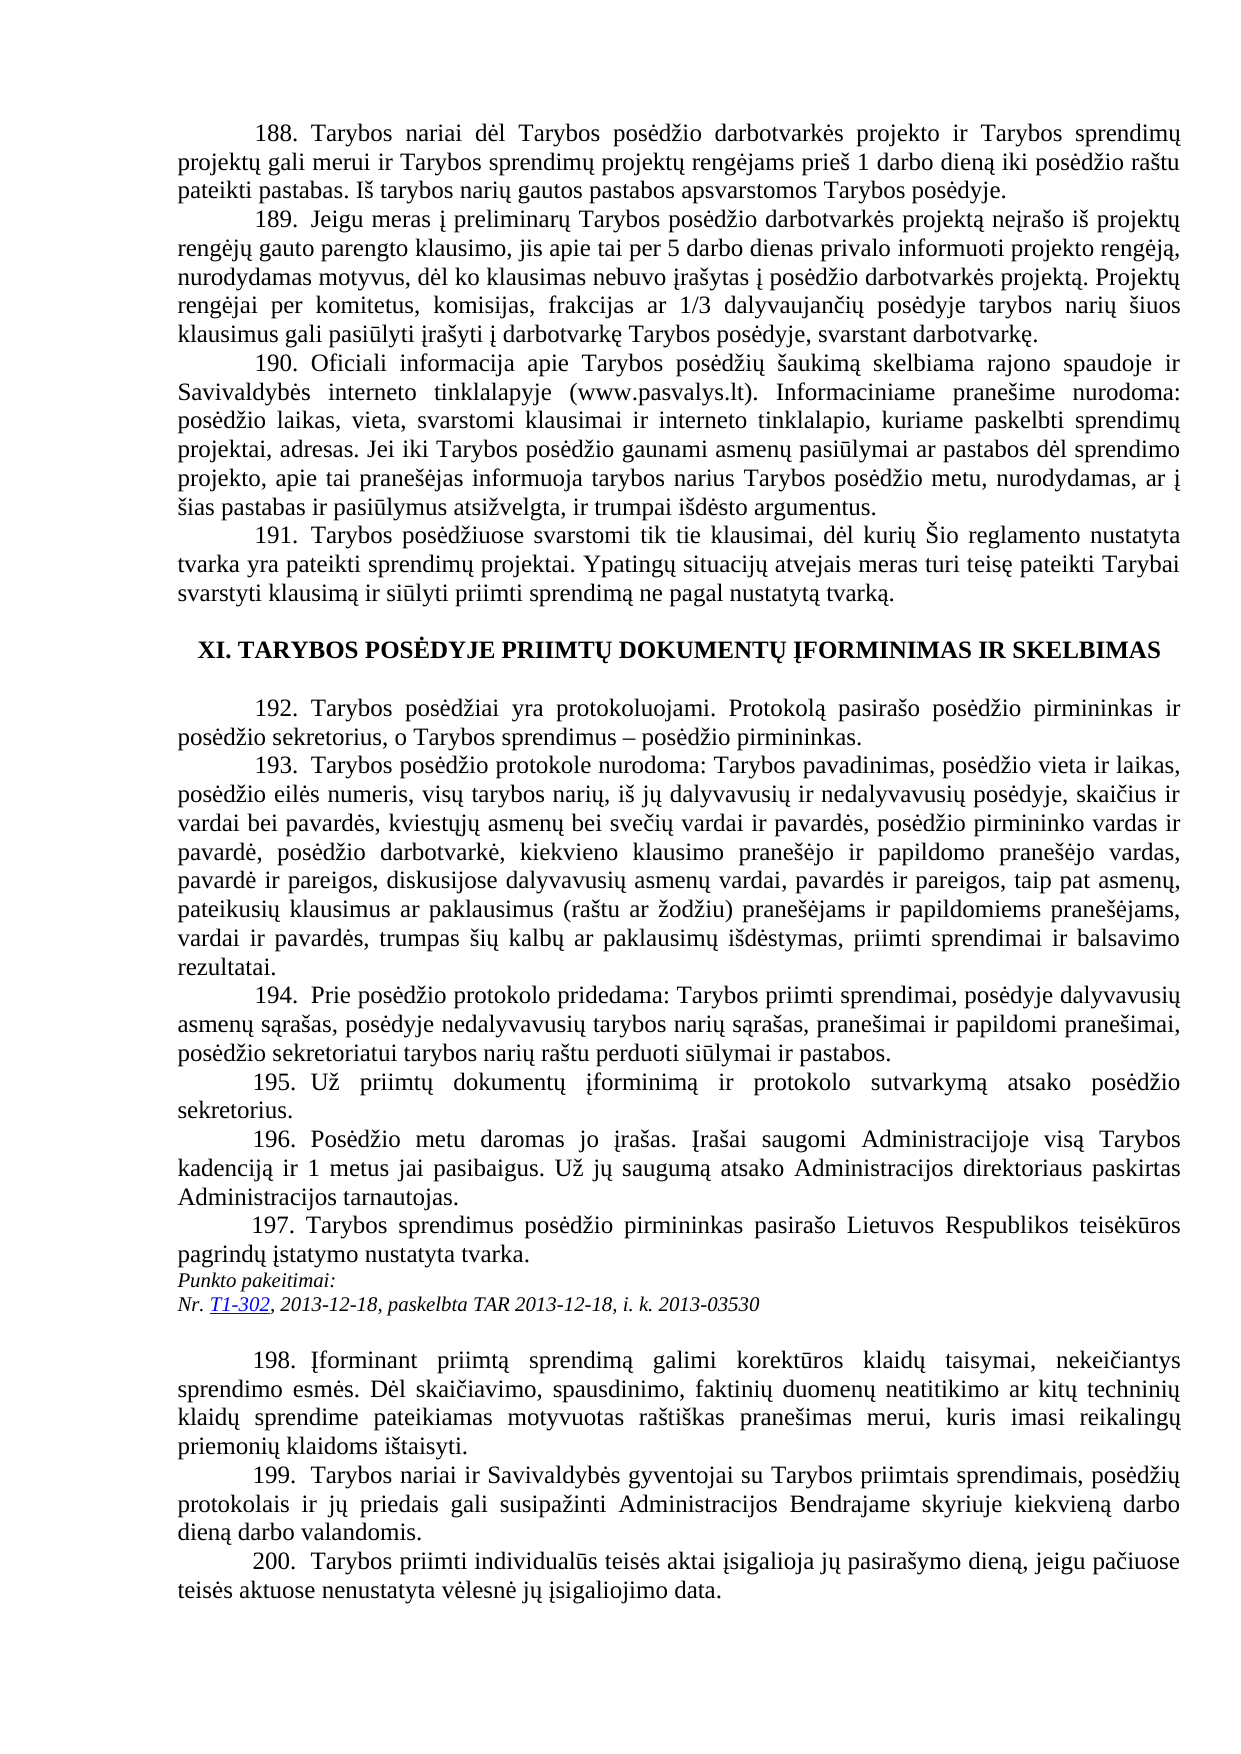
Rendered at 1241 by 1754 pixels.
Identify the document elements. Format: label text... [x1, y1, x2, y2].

text 198. Įforminant priimtą sprendimą galimi korektūros klaidų taisymai, nekeičiantys sprendimo esmės. Dėl skaičiavimo, spausdinimo, faktinių duomenų neatitikimo ar kitų techninių klaidų sprendime pateikiamas motyvuotas raštiškas pranešimas merui, kuris imasi reikalingų priemonių klaidoms ištaisyti. [177, 1345, 1181, 1460]
text Punkto pakeitimai: [177, 1268, 1181, 1292]
text XI. TARYBOS POSĖDYJE PRIIMTŲ DOKUMENTŲ ĮFORMINIMAS IR SKELBIMAS [177, 636, 1181, 664]
text 193. Tarybos posėdžio protokole nurodoma: Tarybos pavadinimas, posėdžio vieta ir laikas, posėdžio eilės numeris, visų tarybos narių, iš jų dalyvavusių ir nedalyvavusių posėdyje, skaičius ir vardai bei pavardės, kviestųjų asmenų bei svečių vardai ir pavardės, posėdžio pirmininko vardas ir pavardė, posėdžio darbotvarkė, kiekvieno klausimo pranešėjo ir papildomo pranešėjo vardas, pavardė ir pareigos, diskusijose dalyvavusių asmenų vardai, pavardės ir pareigos, taip pat asmenų, pateikusių klausimus ar paklausimus (raštu ar žodžiu) pranešėjams ir papildomiems pranešėjams, vardai ir pavardės, trumpas šių kalbų ar paklausimų išdėstymas, priimti sprendimai ir balsavimo rezultatai. [177, 751, 1181, 981]
text 189. Jeigu meras į preliminarų Tarybos posėdžio darbotvarkės projektą neįrašo iš projektų rengėjų gauto parengto klausimo, jis apie tai per 5 darbo dienas privalo informuoti projekto rengėją, nurodydamas motyvus, dėl ko klausimas nebuvo įrašytas į posėdžio darbotvarkės projektą. Projektų rengėjai per komitetus, komisijas, frakcijas ar 1/3 dalyvaujančių posėdyje tarybos narių šiuos klausimus gali pasiūlyti įrašyti į darbotvarkę Tarybos posėdyje, svarstant darbotvarkę. [177, 204, 1181, 348]
text 191. Tarybos posėdžiuose svarstomi tik tie klausimai, dėl kurių Šio reglamento nustatyta tvarka yra pateikti sprendimų projektai. Ypatingų situacijų atvejais meras turi teisę pateikti Tarybai svarstyti klausimą ir siūlyti priimti sprendimą ne pagal nustatytą tvarką. [177, 521, 1181, 607]
text 192. Tarybos posėdžiai yra protokoluojami. Protokolą pasirašo posėdžio pirmininkas ir posėdžio sekretorius, o Tarybos sprendimus – posėdžio pirmininkas. [177, 693, 1181, 751]
text 195. Už priimtų dokumentų įforminimą ir protokolo sutvarkymą atsako posėdžio sekretorius. [177, 1067, 1181, 1124]
text 194. Prie posėdžio protokolo pridedama: Tarybos priimti sprendimai, posėdyje dalyvavusių asmenų sąrašas, posėdyje nedalyvavusių tarybos narių sąrašas, pranešimai ir papildomi pranešimai, posėdžio sekretoriatui tarybos narių raštu perduoti siūlymai ir pastabos. [177, 981, 1181, 1067]
text 190. Oficiali informacija apie Tarybos posėdžių šaukimą skelbiama rajono spaudoje ir Savivaldybės interneto tinklalapyje (www.pasvalys.lt). Informaciniame pranešime nurodoma: posėdžio laikas, vieta, svarstomi klausimai ir interneto tinklalapio, kuriame paskelbti sprendimų projektai, adresas. Jei iki Tarybos posėdžio gaunami asmenų pasiūlymai ar pastabos dėl sprendimo projekto, apie tai pranešėjas informuoja tarybos narius Tarybos posėdžio metu, nurodydamas, ar į šias pastabas ir pasiūlymus atsižvelgta, ir trumpai išdėsto argumentus. [177, 348, 1181, 521]
text 196. Posėdžio metu daromas jo įrašas. Įrašai saugomi Administracijoje visą Tarybos kadenciją ir 1 metus jai pasibaigus. Už jų saugumą atsako Administracijos direktoriaus paskirtas Administracijos tarnautojas. [177, 1124, 1181, 1211]
text 188. Tarybos nariai dėl Tarybos posėdžio darbotvarkės projekto ir Tarybos sprendimų projektų gali merui ir Tarybos sprendimų projektų rengėjams prieš 1 darbo dieną iki posėdžio raštu pateikti pastabas. Iš tarybos narių gautos pastabos apsvarstomos Tarybos posėdyje. [177, 118, 1181, 204]
text 199. Tarybos nariai ir Savivaldybės gyventojai su Tarybos priimtais sprendimais, posėdžių protokolais ir jų priedais gali susipažinti Administracijos Bendrajame skyriuje kiekvieną darbo dieną darbo valandomis. [177, 1460, 1181, 1546]
text Nr. T1-302, 2013-12-18, paskelbta TAR 2013-12-18, i. k. 2013-03530 [177, 1292, 1181, 1316]
text 200. Tarybos priimti individualūs teisės aktai įsigalioja jų pasirašymo dieną, jeigu pačiuose teisės aktuose nenustatyta vėlesnė jų įsigaliojimo data. [177, 1546, 1181, 1604]
text 197. Tarybos sprendimus posėdžio pirmininkas pasirašo Lietuvos Respublikos teisėkūros pagrindų įstatymo nustatyta tvarka. [177, 1211, 1181, 1268]
